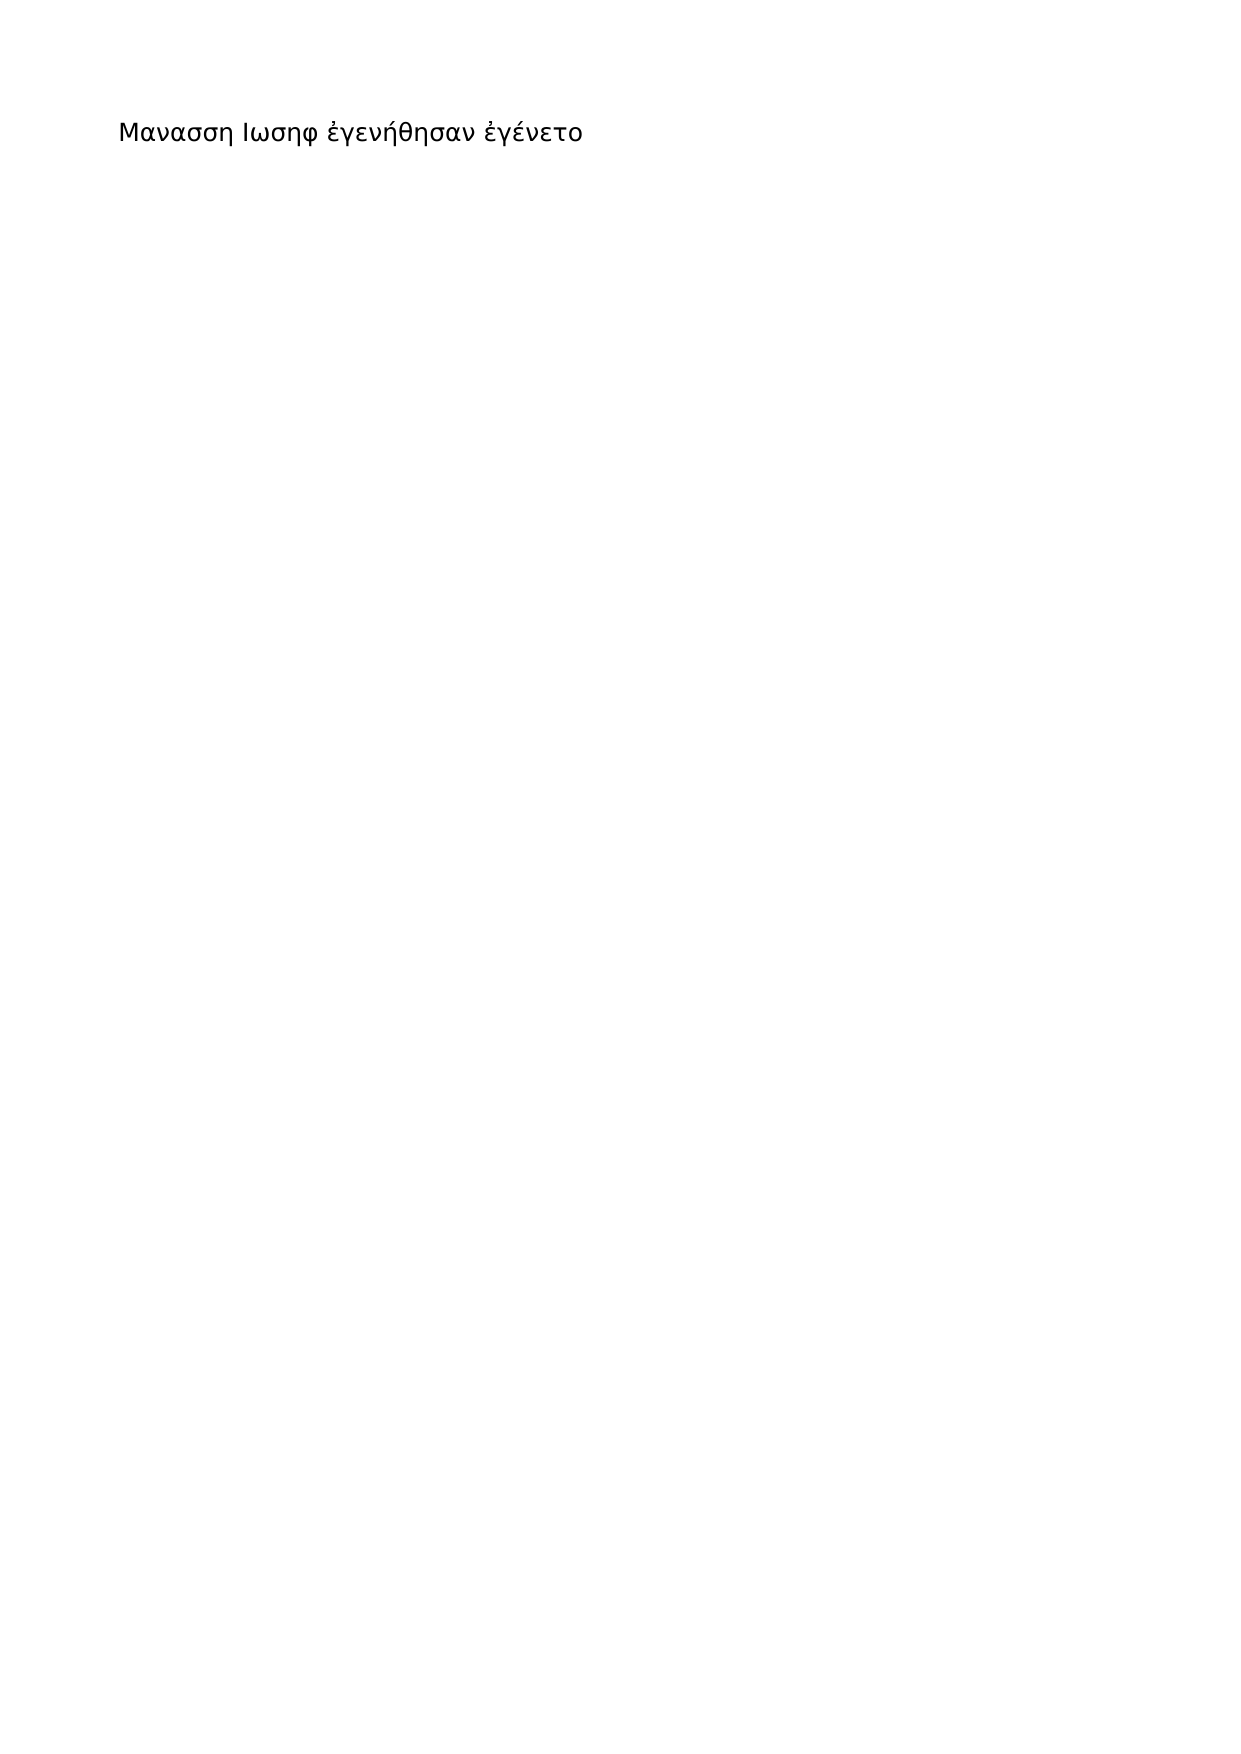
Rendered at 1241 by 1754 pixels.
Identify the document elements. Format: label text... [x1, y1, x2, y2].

text Μανασση Ιωσηφ ἐγενήθησαν ἐγένετο [118, 118, 1122, 147]
